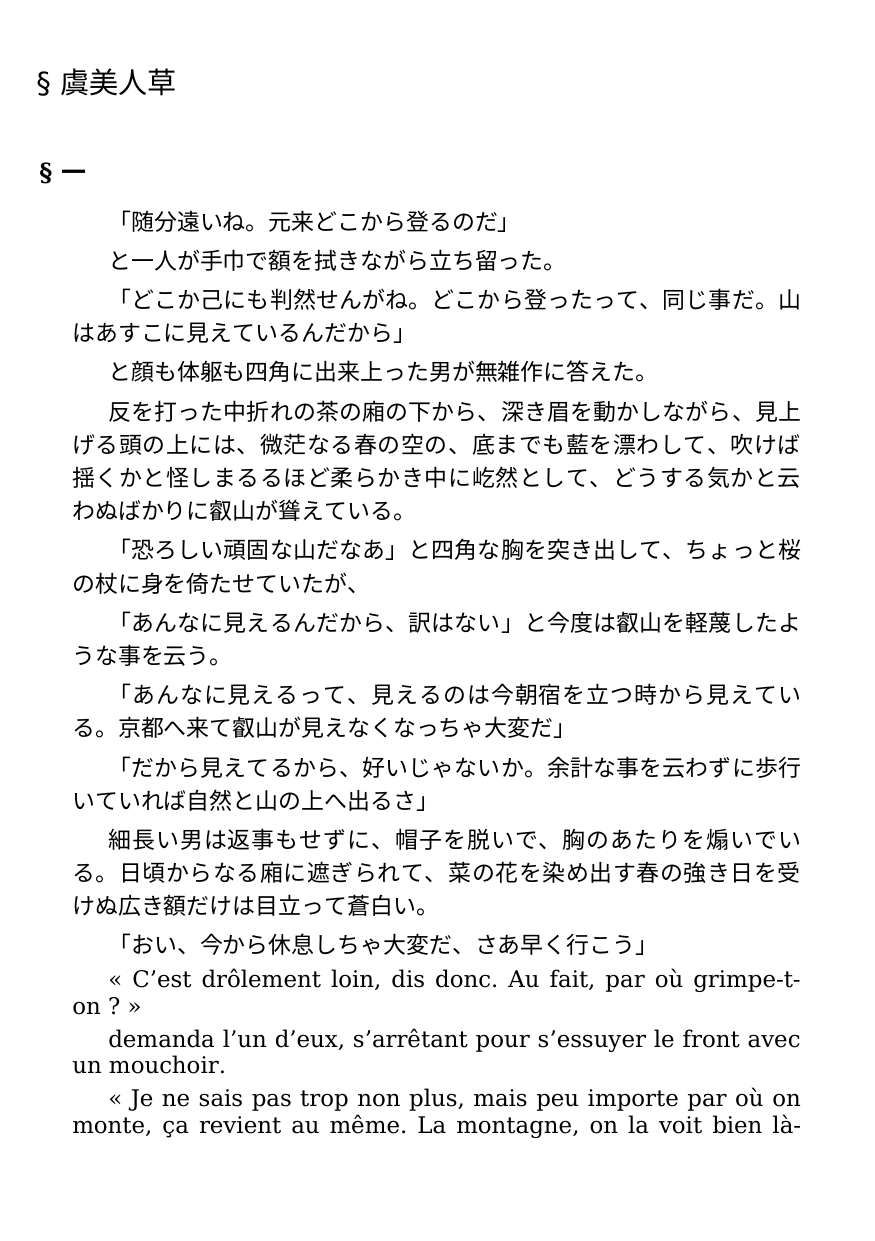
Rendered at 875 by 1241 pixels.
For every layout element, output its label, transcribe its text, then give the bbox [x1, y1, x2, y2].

text 「だから見えてるから、好いじゃないか。余計な事を云わずに歩行いていれば自然と山の上へ出るさ」 [72, 749, 802, 816]
text と一人が手巾で額を拭きながら立ち留った。 [72, 243, 802, 276]
text 「あんなに見えるんだから、訳はない」と今度は叡山を軽蔑したような事を云う。 [72, 604, 802, 671]
text 「おい、今から休息しちゃ大変だ、さあ早く行こう」 [72, 927, 802, 961]
text 反を打った中折れの茶の廂の下から、深き眉を動かしながら、見上げる頭の上には、微茫なる春の空の、底までも藍を漂わして、吹けば揺くかと怪しまるるほど柔らかき中に屹然として、どうする気かと云わぬばかりに叡山が聳えている。 [72, 393, 802, 526]
text 「あんなに見えるって、見えるのは今朝宿を立つ時から見えている。京都へ来て叡山が見えなくなっちゃ大変だ」 [72, 677, 802, 743]
subtitle § 一 [36, 149, 838, 192]
subtitle § 虞美人草 [36, 60, 838, 102]
text « Je ne sais pas trop non plus, mais peu importe par où on monte, ça revient au même. La montagne, on la voit bien là- [72, 1085, 802, 1138]
text 「どこか己にも判然せんがね。どこから登ったって、同じ事だ。山はあすこに見えているんだから」 [72, 282, 802, 348]
text 「恐ろしい頑固な山だなあ」と四角な胸を突き出して、ちょっと桜の杖に身を倚たせていたが、 [72, 532, 802, 599]
text « C’est drôlement loin, dis donc. Au fait, par où grimpe-t-on ? » [72, 967, 802, 1020]
text demanda l’un d’eux, s’arrêtant pour s’essuyer le front avec un mouchoir. [72, 1026, 802, 1079]
text と顔も体躯も四角に出来上った男が無雑作に答えた。 [72, 354, 802, 387]
text 細長い男は返事もせずに、帽子を脱いで、胸のあたりを煽いでいる。日頃からなる廂に遮ぎられて、菜の花を染め出す春の強き日を受けぬ広き額だけは目立って蒼白い。 [72, 822, 802, 921]
text 「随分遠いね。元来どこから登るのだ」 [72, 203, 802, 237]
